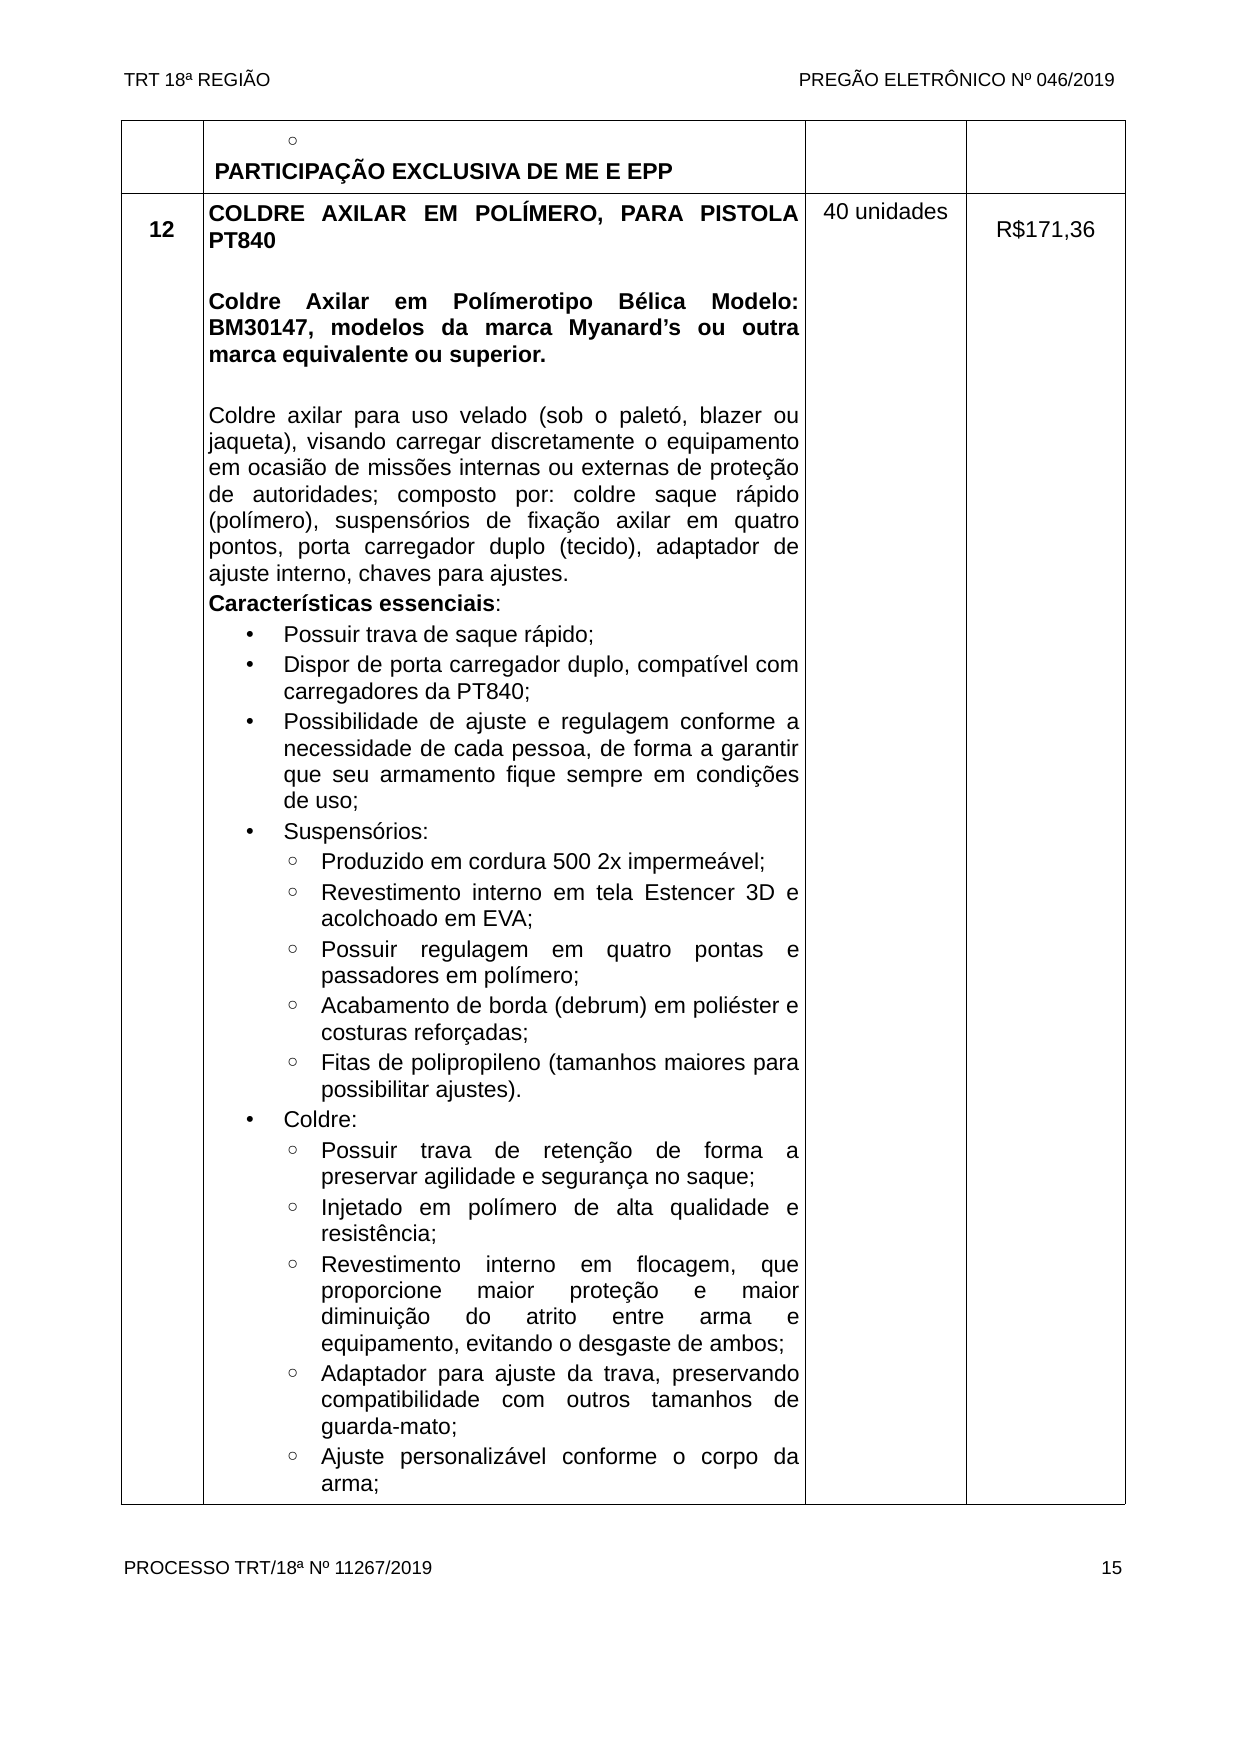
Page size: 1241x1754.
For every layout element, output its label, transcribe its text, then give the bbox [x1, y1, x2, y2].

table_cell R$171,36 [967, 194, 1125, 1504]
table_cell COLDRE AXILAR EM POLÍMERO, PARA PISTOLA PT840 Coldre Axilar em Polímerotipo Bélica Modelo: BM30147, modelos da marca Myanard’s ou outra marca equivalente ou superior. Coldre axilar para uso velado (sob o paletó, blazer ou jaqueta), visando carregar discretamente o equipamento em ocasião de missões internas ou externas de proteção de autoridades; composto por: coldre saque rápido (polímero), suspensórios de fixação axilar em quatro pontos, porta carregador duplo (tecido), adaptador de ajuste interno, chaves para ajustes. Características essenciais: Possuir trava de saque rápido; Dispor de porta carregador duplo, compatível com carregadores da PT840; Possibilidade de ajuste e regulagem conforme a necessidade de cada pessoa, de forma a garantir que seu armamento fique sempre em condições de uso; Suspensórios: Produzido em cordura 500 2x impermeável; Revestimento interno em tela Estencer 3D e acolchoado em EVA; Possuir regulagem em quatro pontas e passadores em polímero; Acabamento de borda (debrum) em poliéster e costuras reforçadas; Fitas de polipropileno (tamanhos maiores para possibilitar ajustes). Coldre: Possuir trava de retenção de forma a preservar agilidade e segurança no saque; Injetado em polímero de alta qualidade e resistência; Revestimento interno em flocagem, que proporcione maior proteção e maior diminuição do atrito entre arma e equipamento, evitando o desgaste de ambos; Adaptador para ajuste da trava, preservando compatibilidade com outros tamanhos de guarda-mato; Ajuste personalizável conforme o corpo da arma; Porta carregador: Compatível com os carregadores da PT840; Possibilidade de ser utilizado como porta-lanterna, porta canivete, porta spray de pimenta e outros equipamentos; Botões de latão com capa em silicone, trava por pressão para fechamento inferior, para evitar que o equipamento caia; Produzido em cordura 500 2x impermeável; Acabamento de borda (debrum) em poliéster e costuras reforçadas. Medidas aproximadas: Altura máx.: 2,20 m; Altura min.: 1,40 m; Peso total do equipamento: 0,265 g; Tipo: coldre axilar em polímero modelo: BM30147/ Bélica ou superior. PARTICIPAÇÃO EXCLUSIVA DE ME E EPP [204, 194, 805, 1504]
table_cell [967, 121, 1125, 192]
table_cell 40 unidades [806, 194, 966, 1504]
table_cell 12 [122, 194, 203, 1504]
table_cell COLDRE PERNA POLÍMERO, PARA PISTOLA PT840 Coldre operacional de perna tipo "robocop", uso ostensivo, produzido em polímero, com sistema de adaptadores para diversos modelos, em especial Pistola PT840; equipamento composto por: coldre; protetor de coxa; adaptador de ajuste interno; chaves para ajustes. Coldre tipo Bélica modelo Hammer II; marca Maynard´s MP-04 ou outra marca equivalente ou superior, compatíveis com Pistola Taurus PT840 Características essenciais: Possuir sistema de travamento duplo; Sistema de abertura automática com alça anti-arrebentamento; Trava de saque rápido com semiautomática, de maneira a proporcionar maior agilidade e segurança no saque; Sistema de plataforma do tipo Belt-Lock Spin, (conjunto formado com a alça fixação ao cinto com sistema rotativo), dispor de trava para liberação do cinto de guarnição com no mínimo 7 níveis diferentes de regulagem; Fabricação em polímero de alta resistência; Possuir plataforma confortável, flexível e resistente, projetada para seguir a anatomia da perna; Possuir fitas emborrachadas, altamente aderentes, evitando que a plataforma altere sua posição; Possuir catraca rotativa que possibilite a rotação do coldre, para ajuste do ângulo e maior conforto no manuseio do equipamento; Possibilidade também de fixação do equipamento em outras bases compatíveis com catraca; Revestimento interno em flocagem, que proporcione maior proteção, diminuindo o atrito entre arma e equipamento e evitando o desgaste de ambos; Adaptador para ajuste da trava, compatibilidade com outros tamanhos de guarda-mato; Ajuste personalizável conforme o corpo da arma; Que seja compatível com passador de cintura; Medidas aproximadas: Comprimento: 34 cm Altura: 18 cm Espessura: 10 cm Peso: 600 g PARTICIPAÇÃO EXCLUSIVA DE ME E EPP [204, 121, 805, 192]
table_cell [806, 121, 966, 192]
table_cell [122, 121, 203, 192]
